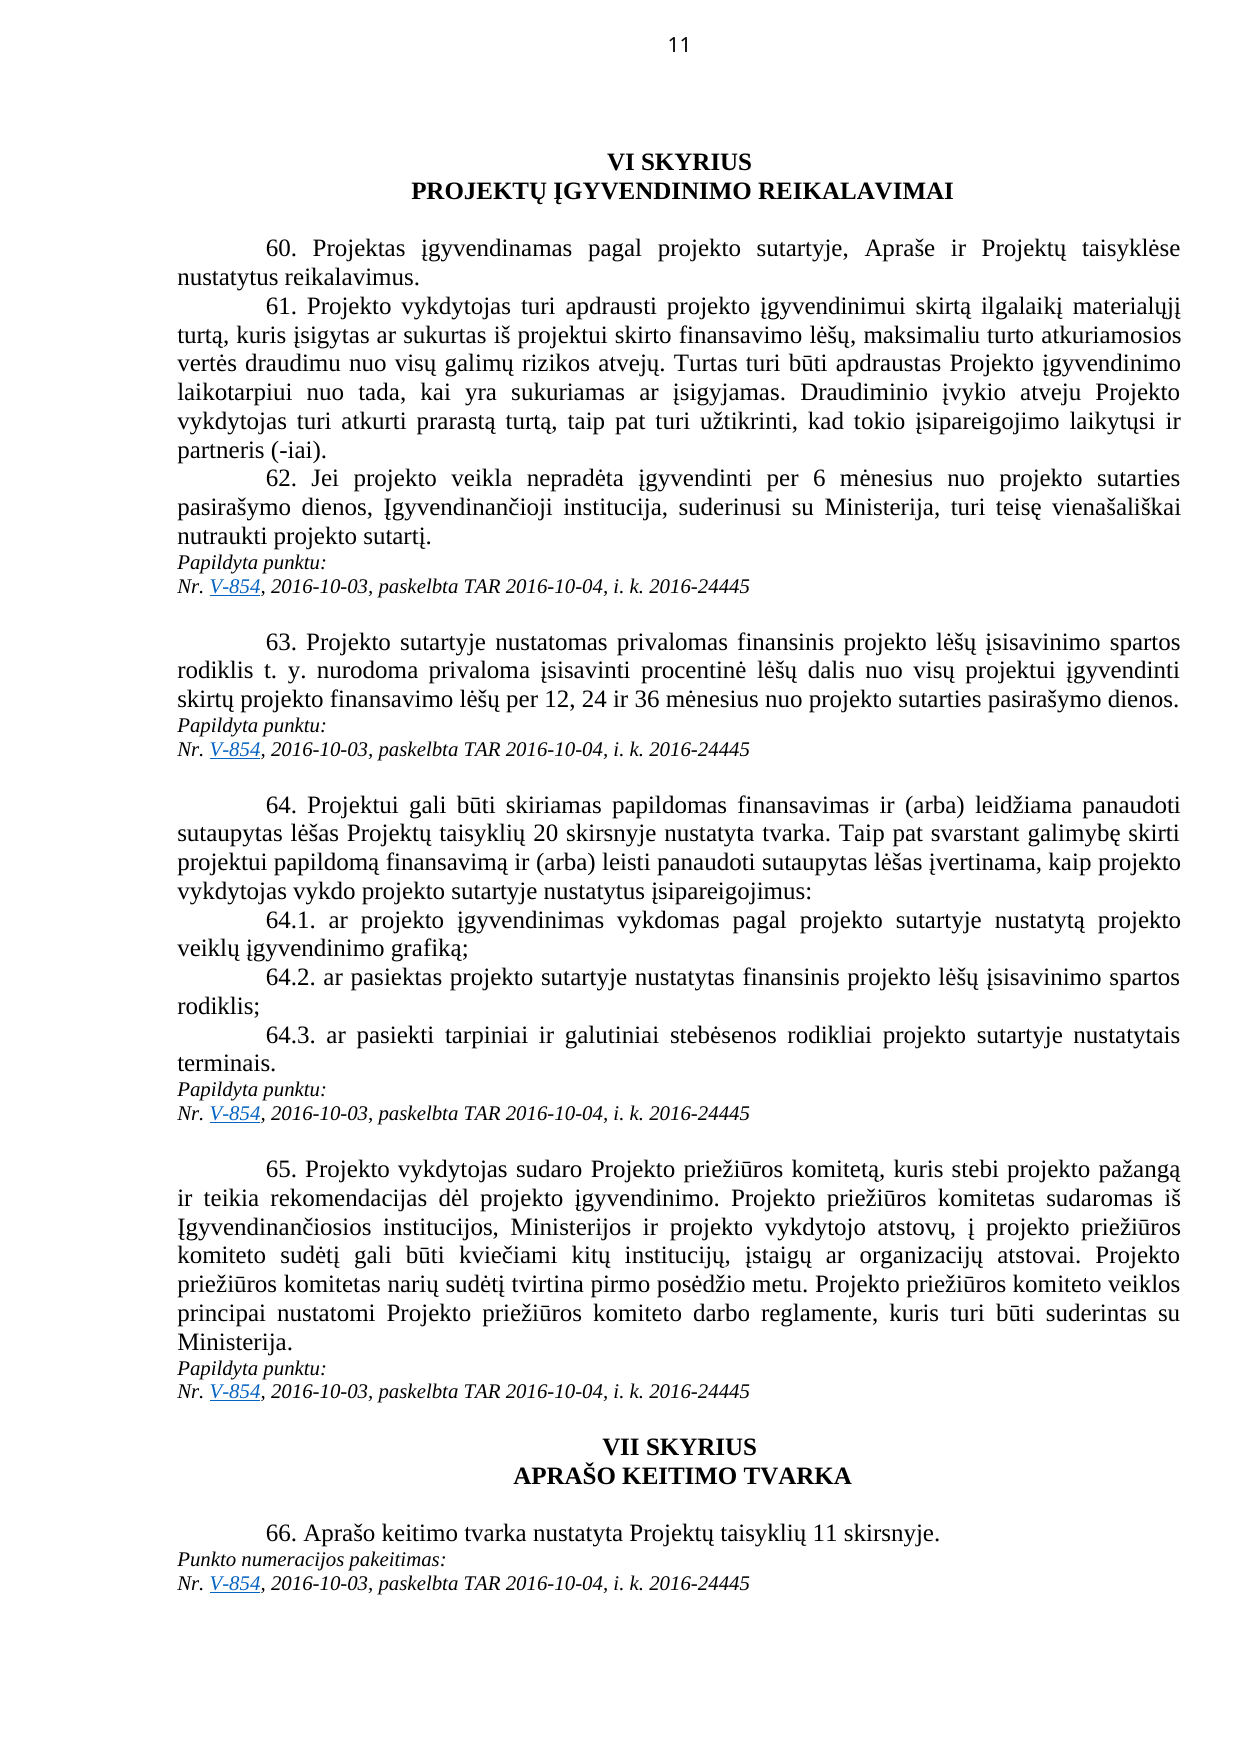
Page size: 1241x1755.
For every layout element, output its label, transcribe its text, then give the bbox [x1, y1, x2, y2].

text APRAŠO KEITIMO TVARKA [177, 1461, 1182, 1490]
text VI SKYRIUS [177, 147, 1182, 176]
text 63. Projekto sutartyje nustatomas privalomas finansinis projekto lėšų įsisavinimo spartos rodiklis t. y. nurodoma privaloma įsisavinti procentinė lėšų dalis nuo visų projektui įgyvendinti skirtų projekto finansavimo lėšų per 12, 24 ir 36 mėnesius nuo projekto sutarties pasirašymo dienos. [177, 627, 1182, 713]
text 64.3. ar pasiekti tarpiniai ir galutiniai stebėsenos rodikliai projekto sutartyje nustatytais terminais. [177, 1020, 1182, 1077]
text Papildyta punktu: [177, 1077, 1182, 1101]
text Nr. V-854, 2016-10-03, paskelbta TAR 2016-10-04, i. k. 2016-24445 [177, 737, 1182, 761]
text 64.2. ar pasiektas projekto sutartyje nustatytas finansinis projekto lėšų įsisavinimo spartos rodiklis; [177, 962, 1182, 1020]
text Papildyta punktu: [177, 550, 1182, 574]
text Nr. V-854, 2016-10-03, paskelbta TAR 2016-10-04, i. k. 2016-24445 [177, 574, 1182, 598]
text Papildyta punktu: [177, 1355, 1182, 1379]
text 62. Jei projekto veikla nepradėta įgyvendinti per 6 mėnesius nuo projekto sutarties pasirašymo dienos, Įgyvendinančioji institucija, suderinusi su Ministerija, turi teisę vienašališkai nutraukti projekto sutartį. [177, 463, 1182, 550]
text 66. Aprašo keitimo tvarka nustatyta Projektų taisyklių 11 skirsnyje. [177, 1518, 1182, 1547]
text Nr. V-854, 2016-10-03, paskelbta TAR 2016-10-04, i. k. 2016-24445 [177, 1571, 1182, 1595]
text Nr. V-854, 2016-10-03, paskelbta TAR 2016-10-04, i. k. 2016-24445 [177, 1101, 1182, 1125]
text 64.1. ar projekto įgyvendinimas vykdomas pagal projekto sutartyje nustatytą projekto veiklų įgyvendinimo grafiką; [177, 905, 1182, 962]
text PROJEKTŲ ĮGYVENDINIMO REIKALAVIMAI [177, 176, 1182, 205]
text 65. Projekto vykdytojas sudaro Projekto priežiūros komitetą, kuris stebi projekto pažangą ir teikia rekomendacijas dėl projekto įgyvendinimo. Projekto priežiūros komitetas sudaromas iš Įgyvendinančiosios institucijos, Ministerijos ir projekto vykdytojo atstovų, į projekto priežiūros komiteto sudėtį gali būti kviečiami kitų institucijų, įstaigų ar organizacijų atstovai. Projekto priežiūros komitetas narių sudėtį tvirtina pirmo posėdžio metu. Projekto priežiūros komiteto veiklos principai nustatomi Projekto priežiūros komiteto darbo reglamente, kuris turi būti suderintas su Ministerija. [177, 1154, 1182, 1355]
text 61. Projekto vykdytojas turi apdrausti projekto įgyvendinimui skirtą ilgalaikį materialųjį turtą, kuris įsigytas ar sukurtas iš projektui skirto finansavimo lėšų, maksimaliu turto atkuriamosios vertės draudimu nuo visų galimų rizikos atvejų. Turtas turi būti apdraustas Projekto įgyvendinimo laikotarpiui nuo tada, kai yra sukuriamas ar įsigyjamas. Draudiminio įvykio atveju Projekto vykdytojas turi atkurti prarastą turtą, taip pat turi užtikrinti, kad tokio įsipareigojimo laikytųsi ir partneris (-iai). [177, 291, 1182, 463]
text 64. Projektui gali būti skiriamas papildomas finansavimas ir (arba) leidžiama panaudoti sutaupytas lėšas Projektų taisyklių 20 skirsnyje nustatyta tvarka. Taip pat svarstant galimybę skirti projektui papildomą finansavimą ir (arba) leisti panaudoti sutaupytas lėšas įvertinama, kaip projekto vykdytojas vykdo projekto sutartyje nustatytus įsipareigojimus: [177, 790, 1182, 905]
text VII SKYRIUS [177, 1432, 1182, 1461]
text Papildyta punktu: [177, 713, 1182, 737]
text Punkto numeracijos pakeitimas: [177, 1547, 1182, 1571]
text 60. Projektas įgyvendinamas pagal projekto sutartyje, Apraše ir Projektų taisyklėse nustatytus reikalavimus. [177, 233, 1182, 291]
text Nr. V-854, 2016-10-03, paskelbta TAR 2016-10-04, i. k. 2016-24445 [177, 1379, 1182, 1403]
